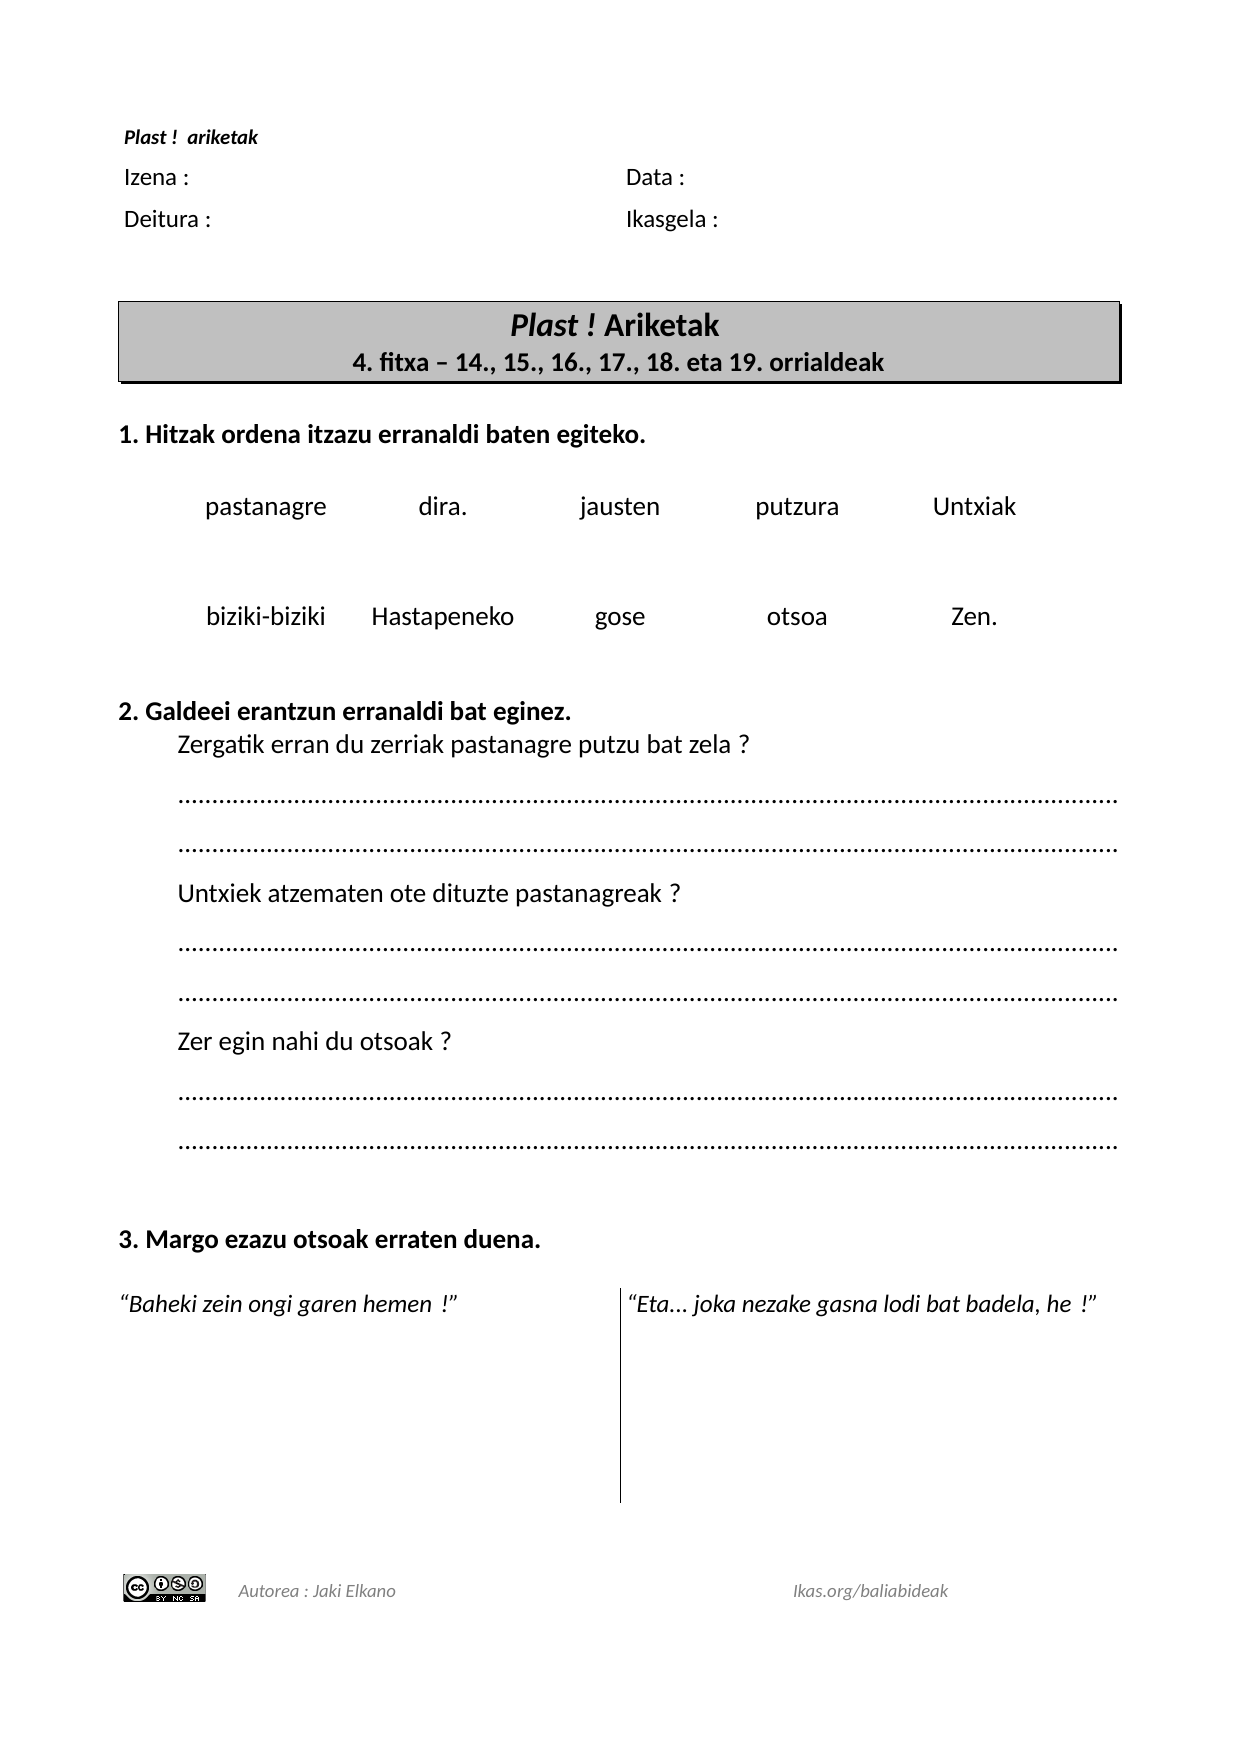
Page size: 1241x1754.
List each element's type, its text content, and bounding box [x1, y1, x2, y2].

text Plast ! Ariketak [119, 302, 1119, 342]
text “Baheki zein ongi garen hemen !” [118, 1288, 614, 1319]
table_header Zen. [886, 594, 1063, 638]
text “Eta... joka nezake gasna lodi bat badela, he !” [626, 1288, 1122, 1319]
table_header biziki-biziki [177, 594, 354, 638]
text .......................................................................................................................................... [177, 1123, 1122, 1156]
table_header jausten [531, 483, 709, 528]
text 3. Margo ezazu otsoak erraten duena. [118, 1222, 1122, 1255]
text 4. fitxa – 14., 15., 16., 17., 18. eta 19. orrialdeak [119, 342, 1119, 381]
text Untxiek atzematen ote dituzte pastanagreak ? [177, 876, 1122, 909]
text 1. Hitzak ordena itzazu erranaldi baten egiteko. [118, 417, 1122, 450]
text .......................................................................................................................................... [177, 1074, 1122, 1107]
table_header putzura [709, 483, 886, 528]
text .......................................................................................................................................... [177, 777, 1122, 810]
table_header Hastapeneko [354, 594, 531, 638]
table_header Untxiak [886, 483, 1063, 528]
table_header otsoa [709, 594, 886, 638]
text 2. Galdeei erantzun erranaldi bat eginez. [118, 694, 1122, 727]
text .......................................................................................................................................... [177, 826, 1122, 859]
text Zergatik erran du zerriak pastanagre putzu bat zela ? [177, 727, 1122, 760]
table_header dira. [354, 483, 531, 528]
text .......................................................................................................................................... [177, 925, 1122, 958]
text Zer egin nahi du otsoak ? [177, 1024, 1122, 1057]
table_header gose [531, 594, 709, 638]
picture [123, 1574, 206, 1602]
table_header pastanagre [177, 483, 354, 528]
text .......................................................................................................................................... [177, 975, 1122, 1008]
